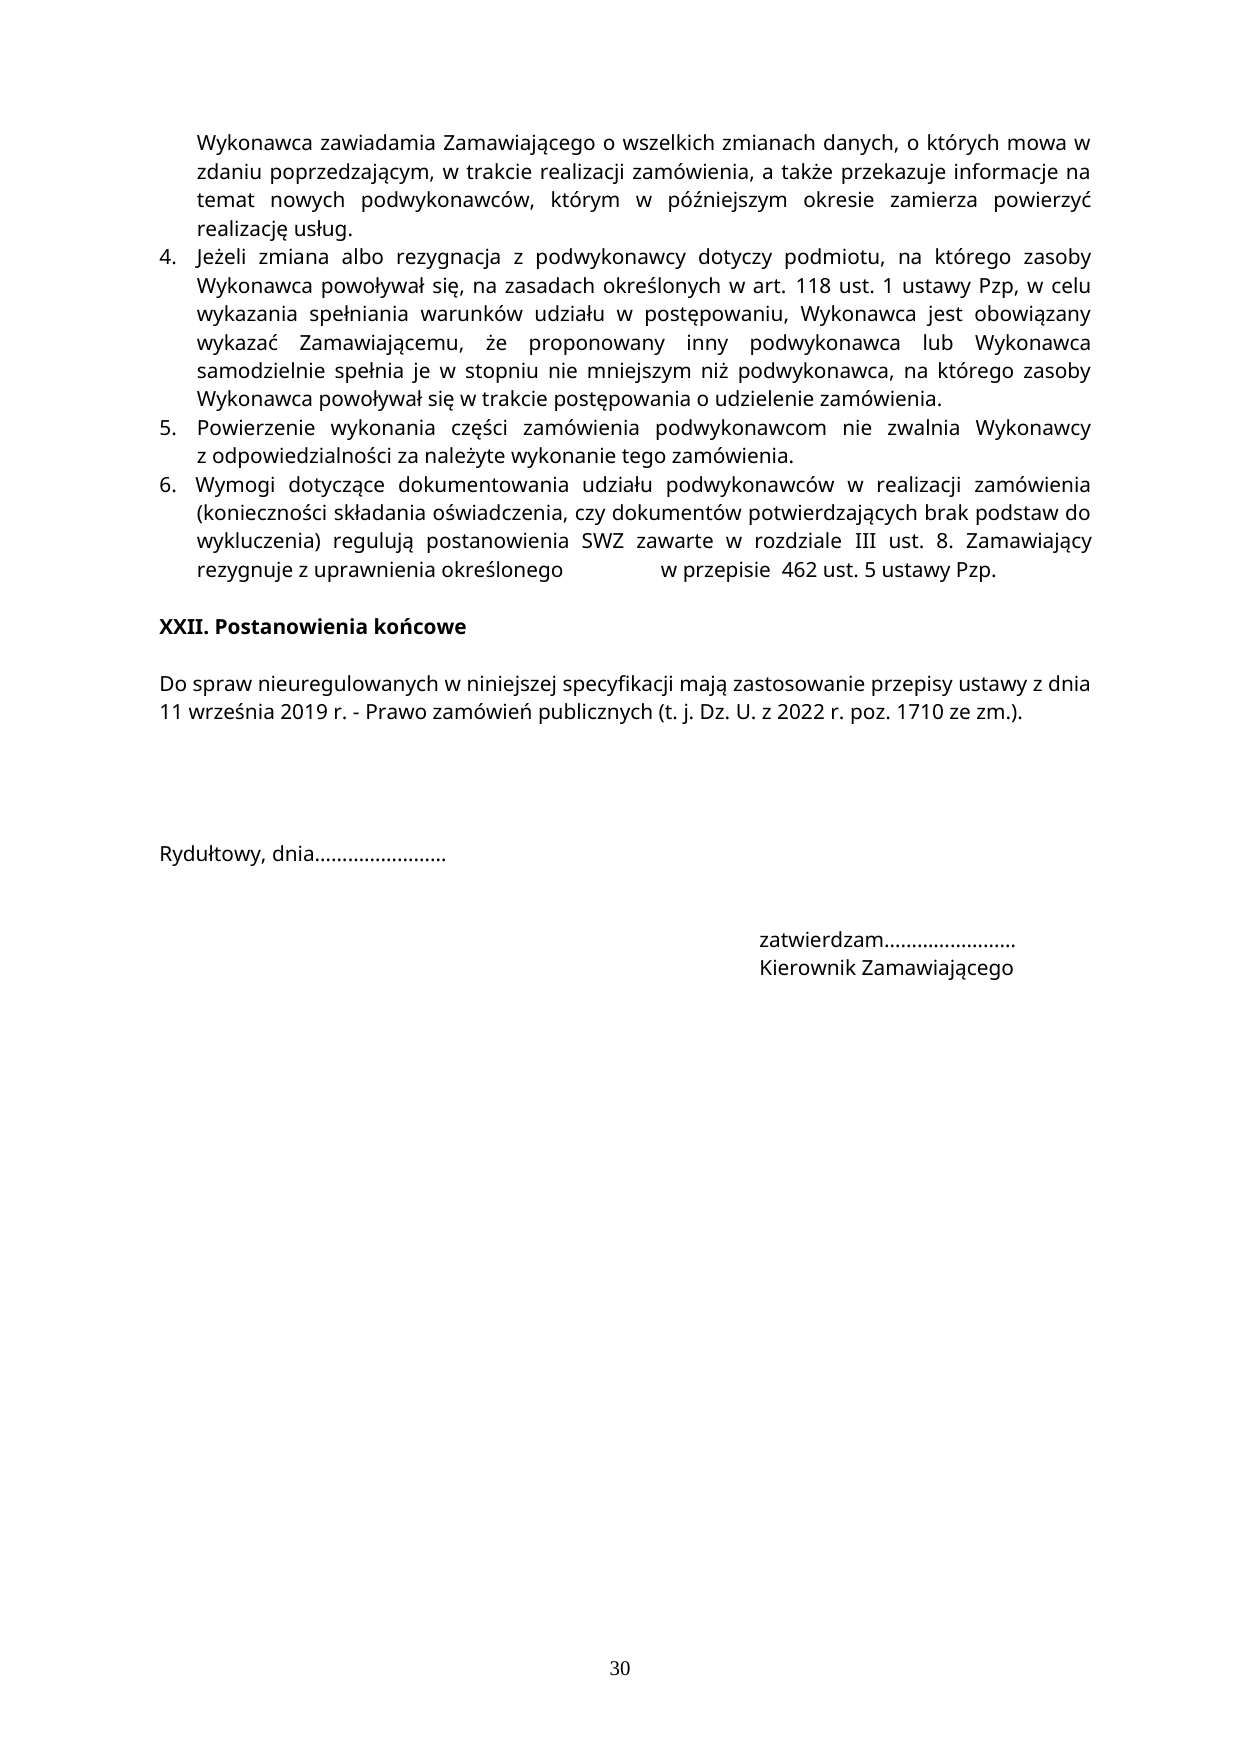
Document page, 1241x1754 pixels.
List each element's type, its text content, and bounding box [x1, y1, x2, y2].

list Powierzenie wykonania części zamówienia podwykonawcom nie zwalnia Wykonawcy z odpowiedzialności za należyte wykonanie tego zamówienia. [159, 413, 1092, 470]
list Wymogi dotyczące dokumentowania udziału podwykonawców w realizacji zamówienia (konieczności składania oświadczenia, czy dokumentów potwierdzających brak podstaw do wykluczenia) regulują postanowienia SWZ zawarte w rozdziale III ust. 8. Zamawiający rezygnuje z uprawnienia określonego w przepisie 462 ust. 5 ustawy Pzp. [159, 470, 1092, 583]
subtitle XXII. Postanowienia końcowe [159, 612, 1092, 640]
list Wykonawca zawiadamia Zamawiającego o wszelkich zmianach danych, o których mowa w zdaniu poprzedzającym, w trakcie realizacji zamówienia, a także przekazuje informacje na temat nowych podwykonawców, którym w późniejszym okresie zamierza powierzyć realizację usług. [159, 128, 1092, 242]
text zatwierdzam…………………… [159, 896, 1092, 953]
text Rydułtowy, dnia…………………… [159, 839, 1092, 868]
list Jeżeli zmiana albo rezygnacja z podwykonawcy dotyczy podmiotu, na którego zasoby Wykonawca powoływał się, na zasadach określonych w art. 118 ust. 1 ustawy Pzp, w celu wykazania spełniania warunków udziału w postępowaniu, Wykonawca jest obowiązany wykazać Zamawiającemu, że proponowany inny podwykonawca lub Wykonawca samodzielnie spełnia je w stopniu nie mniejszym niż podwykonawca, na którego zasoby Wykonawca powoływał się w trakcie postępowania o udzielenie zamówienia. [159, 242, 1092, 413]
text Kierownik Zamawiającego [159, 953, 1092, 982]
text Do spraw nieuregulowanych w niniejszej specyfikacji mają zastosowanie przepisy ustawy z dnia 11 września 2019 r. - Prawo zamówień publicznych (t. j. Dz. U. z 2022 r. poz. 1710 ze zm.). [159, 669, 1092, 726]
